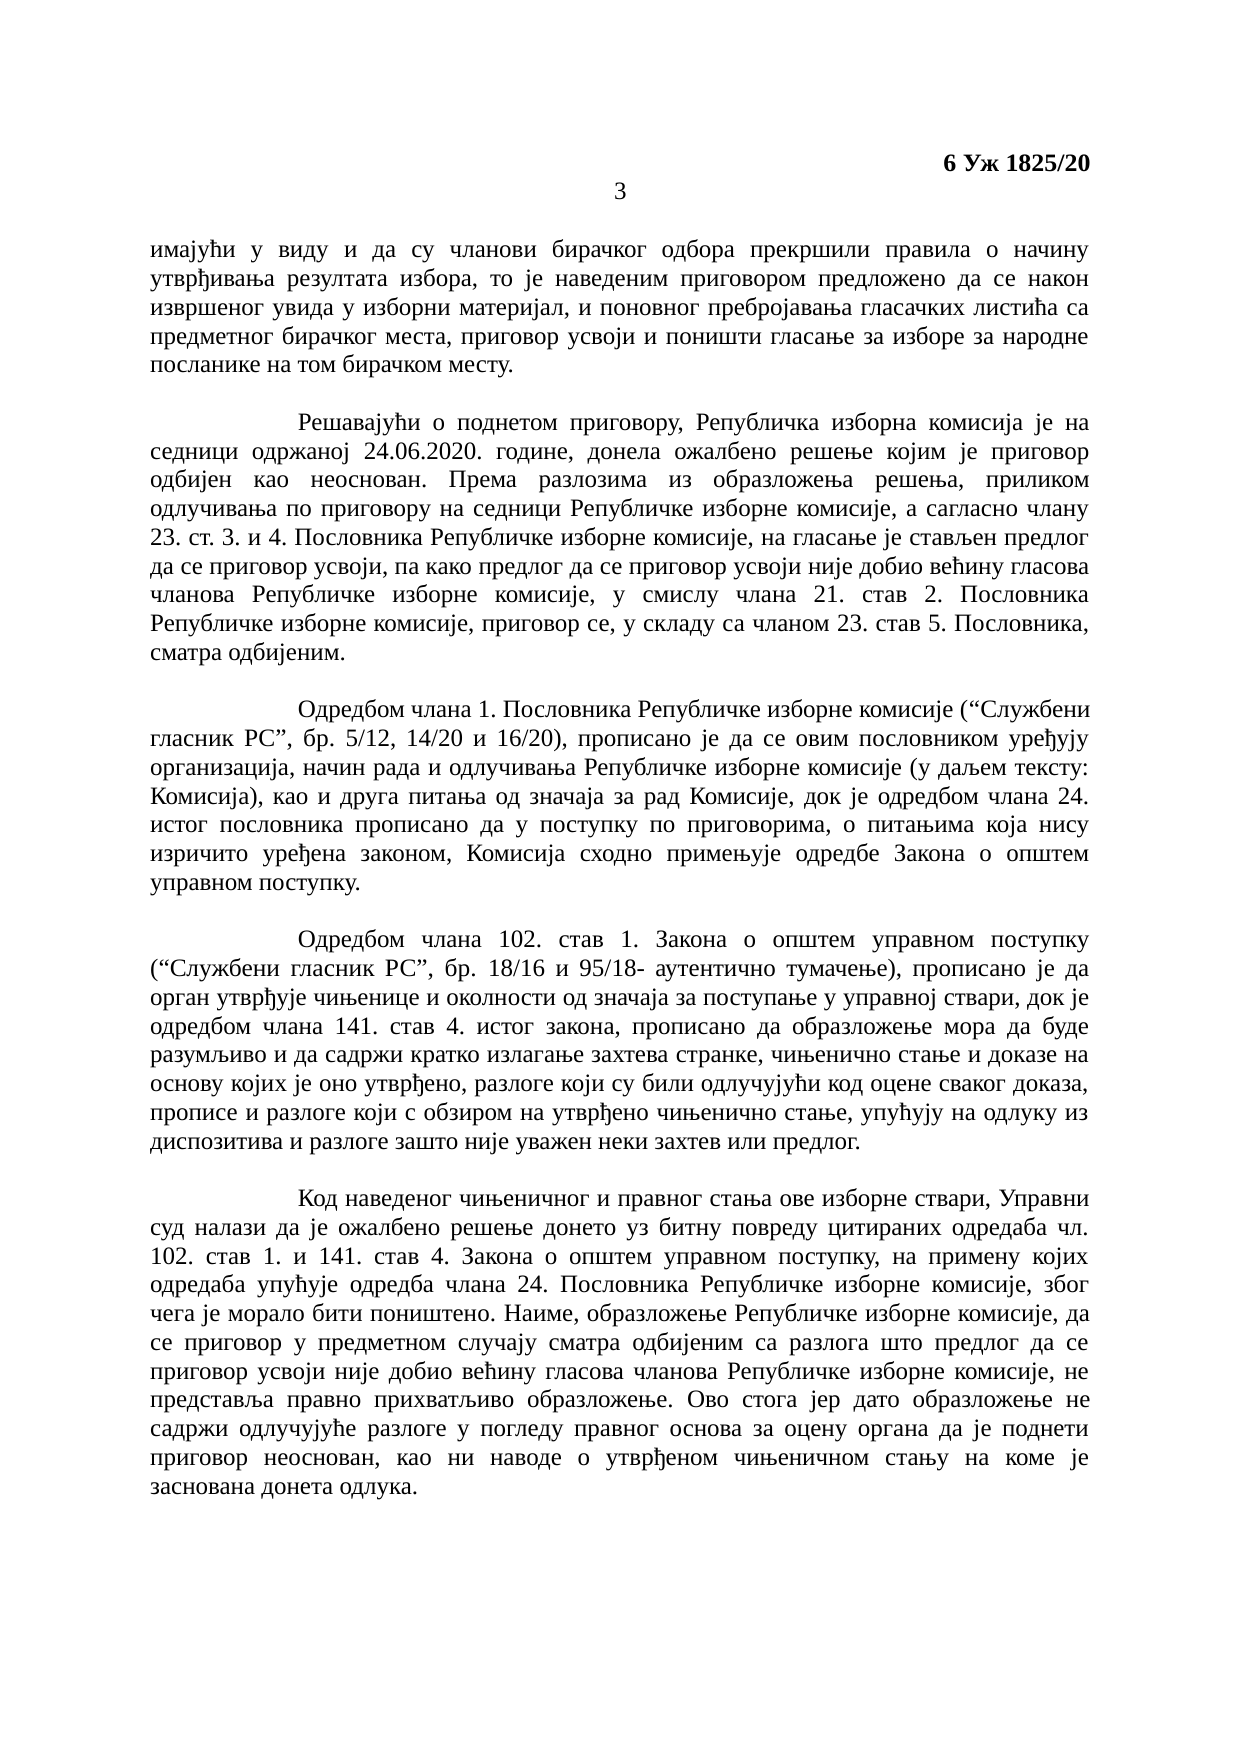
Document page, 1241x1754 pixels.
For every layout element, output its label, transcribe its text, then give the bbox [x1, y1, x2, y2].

text Код наведеног чињеничног и правног стања ове изборне ствари, Управни суд налази да је ожалбено решење донето уз битну повреду цитираних одредаба чл. 102. став 1. и 141. став 4. Закона о општем управном поступку, на примену којих одредаба упућује одредба члана 24. Пословника Републичке изборне комисије, због чега је морало бити поништено. Наиме, образложење Републичке изборне комисије, да се приговор у предметном случају сматра одбијеним са разлога што предлог да се приговор усвоји није добио већину гласова чланова Републичке изборне комисије, не представља правно прихватљиво образложење. Ово стога јер дато образложење не садржи одлучујуће разлоге у погледу правног основа за оцену органа да је поднети приговор неоснован, као ни наводе о утврђеном чињеничном стању на коме је заснована донета одлука. [150, 1183, 1090, 1499]
text Одредбом члана 1. Пословника Републичке изборне комисије (“Службени гласник РС”, бр. 5/12, 14/20 и 16/20), прописано је да се овим пословником уређују организација, начин рада и одлучивања Републичке изборне комисије (у даљем тексту: Комисија), као и друга питања од значаја за рад Комисије, док је одредбом члана 24. истог пословника прописано да у поступку по приговорима, о питањима која нису изричито уређена законом, Комисија сходно примењује одредбе Закона о општем управном поступку. [150, 694, 1090, 896]
text имајући у виду и да су чланови бирачког одбора прекршили правила о начину утврђивања резултата избора, то је наведеним приговором предложено да се након извршеног увида у изборни материјал, и поновног пребројавања гласачких листића са предметног бирачког места, приговор усвоји и поништи гласање за изборе за народне посланике на том бирачком месту. [150, 234, 1090, 378]
text Решавајући о поднетом приговору, Републичка изборна комисија је на седници одржаној 24.06.2020. године, донела ожалбено решење којим је приговор одбијен као неоснован. Према разлозима из образложења решења, приликом одлучивања по приговору на седници Републичке изборне комисије, а сагласно члану 23. ст. 3. и 4. Пословника Републичке изборне комисије, на гласање је стављен предлог да се приговор усвоји, па како предлог да се приговор усвоји није добио већину гласова чланова Републичке изборне комисије, у смислу члана 21. став 2. Пословника Републичке изборне комисије, приговор се, у складу са чланом 23. став 5. Пословника, сматра одбијеним. [150, 407, 1090, 666]
text Одредбом члана 102. став 1. Закона о општем управном поступку (“Службени гласник РС”, бр. 18/16 и 95/18- аутентично тумачење), прописано је да орган утврђује чињенице и околности од значаја за поступање у управној ствари, док је одредбом члана 141. став 4. истог закона, прописано да образложење мора да буде разумљиво и да садржи кратко излагање захтева странке, чињенично стање и доказе на основу којих је оно утврђено, разлоге који су били одлучујући код оцене сваког доказа, прописе и разлоге који с обзиром на утврђено чињенично стање, упућују на одлуку из диспозитива и разлоге зашто није уважен неки захтев или предлог. [150, 924, 1090, 1154]
